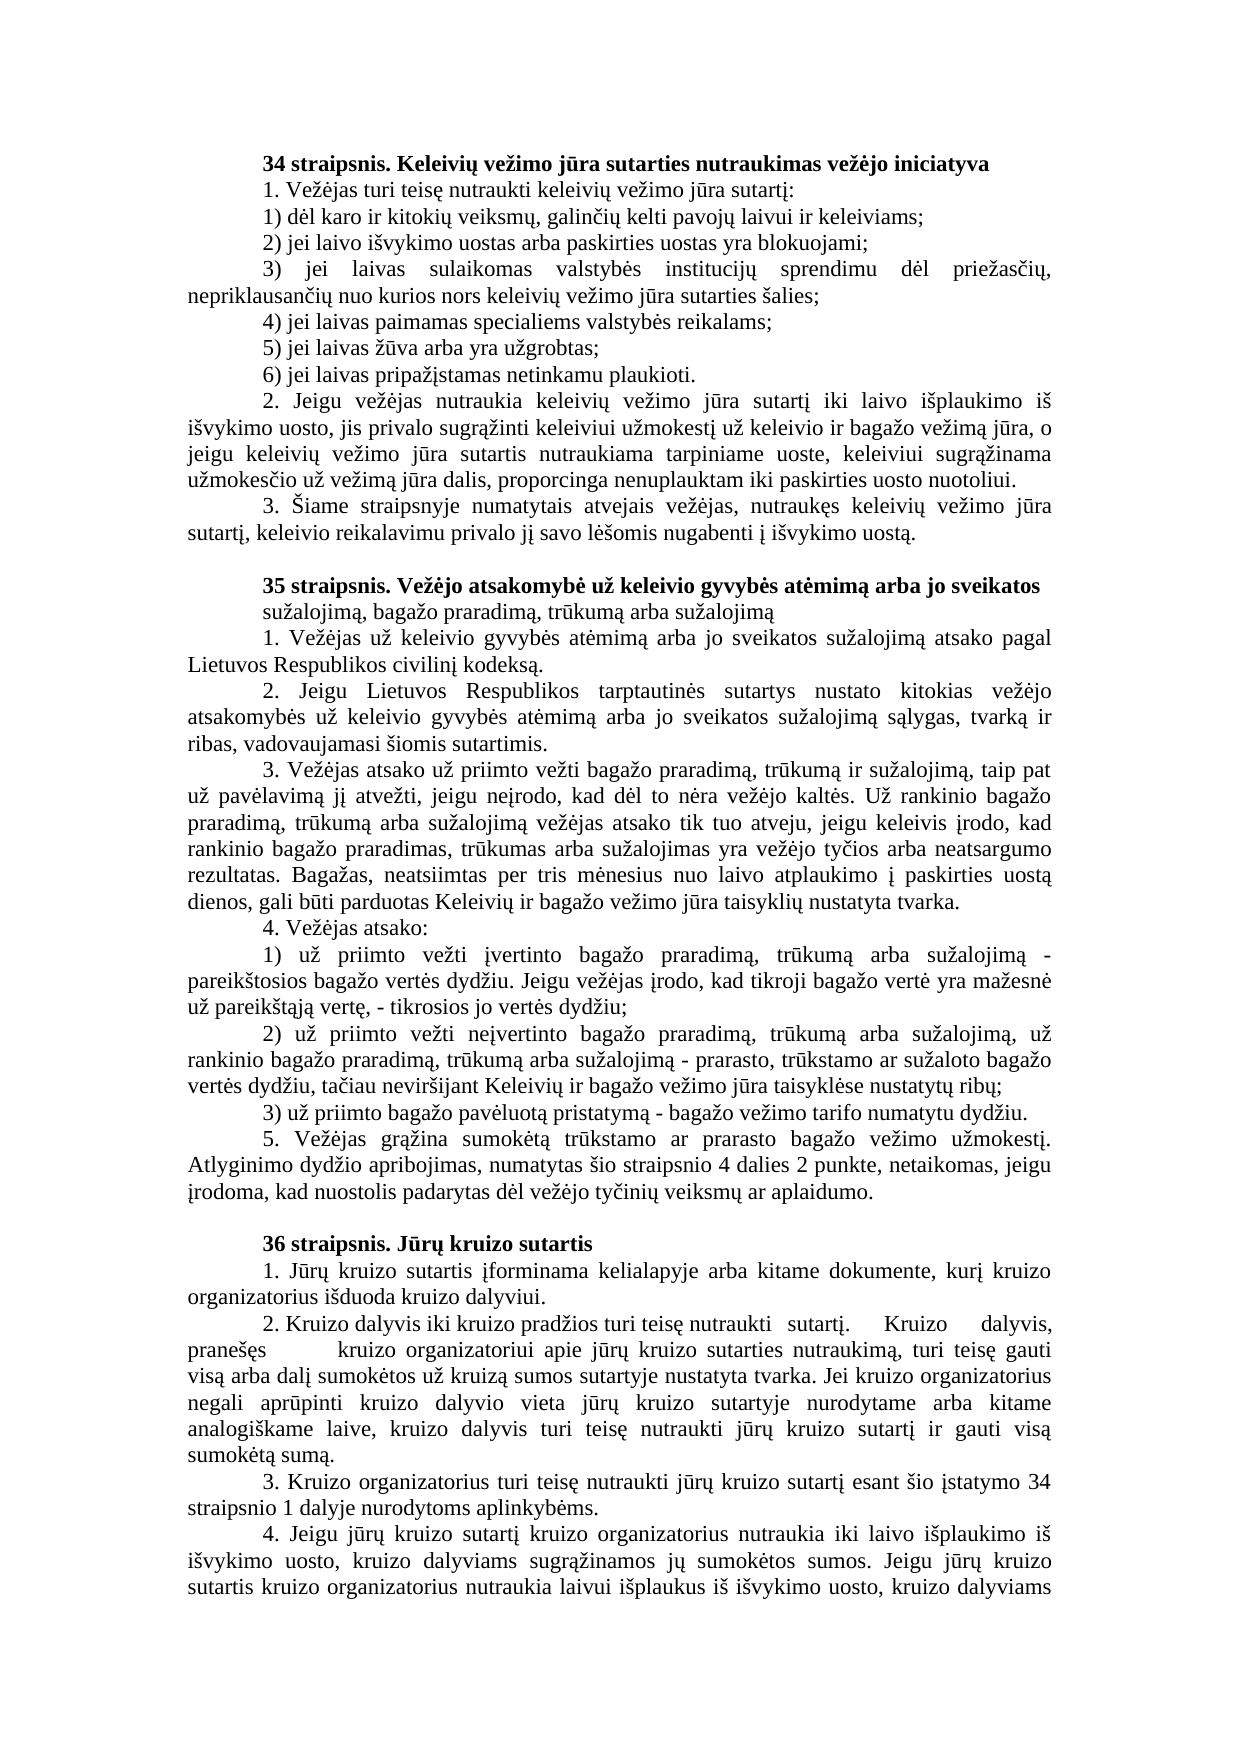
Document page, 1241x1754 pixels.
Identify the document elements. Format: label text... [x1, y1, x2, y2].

text 5) jei laivas žūva arba yra užgrobtas; [187, 334, 1053, 361]
text 36 straipsnis. Jūrų kruizo sutartis [187, 1231, 1053, 1257]
text 6) jei laivas pripažįstamas netinkamu plaukioti. [187, 361, 1053, 387]
text sužalojimą, bagažo praradimą, trūkumą arba sužalojimą [187, 598, 1053, 624]
text 2. Jeigu Lietuvos Respublikos tarptautinės sutartys nustato kitokias vežėjo atsakomybės už keleivio gyvybės atėmimą arba jo sveikatos sužalojimą sąlygas, tvarką ir ribas, vadovaujamasi šiomis sutartimis. [187, 677, 1053, 756]
text 5. Vežėjas grąžina sumokėtą trūkstamo ar prarasto bagažo vežimo užmokestį. Atlyginimo dydžio apribojimas, numatytas šio straipsnio 4 dalies 2 punkte, netaikomas, jeigu įrodoma, kad nuostolis padarytas dėl vežėjo tyčinių veiksmų ar aplaidumo. [187, 1125, 1053, 1204]
text 2) jei laivo išvykimo uostas arba paskirties uostas yra blokuojami; [187, 229, 1053, 255]
text 1) dėl karo ir kitokių veiksmų, galinčių kelti pavojų laivui ir keleiviams; [187, 203, 1053, 229]
text 1. Vežėjas už keleivio gyvybės atėmimą arba jo sveikatos sužalojimą atsako pagal Lietuvos Respublikos civilinį kodeksą. [187, 624, 1053, 677]
text 3) jei laivas sulaikomas valstybės institucijų sprendimu dėl priežasčių, nepriklausančių nuo kurios nors keleivių vežimo jūra sutarties šalies; [187, 255, 1053, 308]
text 3. Kruizo organizatorius turi teisę nutraukti jūrų kruizo sutartį esant šio įstatymo 34 straipsnio 1 dalyje nurodytoms aplinkybėms. [187, 1468, 1053, 1520]
text 1. Jūrų kruizo sutartis įforminama kelialapyje arba kitame dokumente, kurį kruizo organizatorius išduoda kruizo dalyviui. [187, 1257, 1053, 1309]
text 4) jei laivas paimamas specialiems valstybės reikalams; [187, 308, 1053, 334]
text 34 straipsnis. Keleivių vežimo jūra sutarties nutraukimas vežėjo iniciatyva [187, 150, 1053, 176]
text 4. Vežėjas atsako: [187, 914, 1053, 941]
text 2) už priimto vežti neįvertinto bagažo praradimą, trūkumą arba sužalojimą, už rankinio bagažo praradimą, trūkumą arba sužalojimą - prarasto, trūkstamo ar sužaloto bagažo vertės dydžiu, tačiau neviršijant Keleivių ir bagažo vežimo jūra taisyklėse nustatytų ribų; [187, 1020, 1053, 1099]
text 1. Vežėjas turi teisę nutraukti keleivių vežimo jūra sutartį: [187, 176, 1053, 203]
text 35 straipsnis. Vežėjo atsakomybė už keleivio gyvybės atėmimą arba jo sveikatos [187, 572, 1053, 598]
text 4. Jeigu jūrų kruizo sutartį kruizo organizatorius nutraukia iki laivo išplaukimo iš išvykimo uosto, kruizo dalyviams sugrąžinamos jų sumokėtos sumos. Jeigu jūrų kruizo sutartis kruizo organizatorius nutraukia laivui išplaukus iš išvykimo uosto, kruizo dalyviams [187, 1520, 1053, 1599]
text 3. Šiame straipsnyje numatytais atvejais vežėjas, nutraukęs keleivių vežimo jūra sutartį, keleivio reikalavimu privalo jį savo lėšomis nugabenti į išvykimo uostą. [187, 493, 1053, 545]
text 2. Jeigu vežėjas nutraukia keleivių vežimo jūra sutartį iki laivo išplaukimo iš išvykimo uosto, jis privalo sugrąžinti keleiviui užmokestį už keleivio ir bagažo vežimą jūra, o jeigu keleivių vežimo jūra sutartis nutraukiama tarpiniame uoste, keleiviui sugrąžinama užmokesčio už vežimą jūra dalis, proporcinga nenuplauktam iki paskirties uosto nuotoliui. [187, 387, 1053, 493]
text 1) už priimto vežti įvertinto bagažo praradimą, trūkumą arba sužalojimą - pareikštosios bagažo vertės dydžiu. Jeigu vežėjas įrodo, kad tikroji bagažo vertė yra mažesnė už pareikštąją vertę, - tikrosios jo vertės dydžiu; [187, 941, 1053, 1020]
text 3) už priimto bagažo pavėluotą pristatymą - bagažo vežimo tarifo numatytu dydžiu. [187, 1099, 1053, 1125]
text 2. Kruizo dalyvis iki kruizo pradžios turi teisę nutraukti sutartį. Kruizo dalyvis, pranešęs kruizo organizatoriui apie jūrų kruizo sutarties nutraukimą, turi teisę gauti visą arba dalį sumokėtos už kruizą sumos sutartyje nustatyta tvarka. Jei kruizo organizatorius negali aprūpinti kruizo dalyvio vieta jūrų kruizo sutartyje nurodytame arba kitame analogiškame laive, kruizo dalyvis turi teisę nutraukti jūrų kruizo sutartį ir gauti visą sumokėtą sumą. [187, 1309, 1053, 1468]
text 3. Vežėjas atsako už priimto vežti bagažo praradimą, trūkumą ir sužalojimą, taip pat už pavėlavimą jį atvežti, jeigu neįrodo, kad dėl to nėra vežėjo kaltės. Už rankinio bagažo praradimą, trūkumą arba sužalojimą vežėjas atsako tik tuo atveju, jeigu keleivis įrodo, kad rankinio bagažo praradimas, trūkumas arba sužalojimas yra vežėjo tyčios arba neatsargumo rezultatas. Bagažas, neatsiimtas per tris mėnesius nuo laivo atplaukimo į paskirties uostą dienos, gali būti parduotas Keleivių ir bagažo vežimo jūra taisyklių nustatyta tvarka. [187, 756, 1053, 914]
